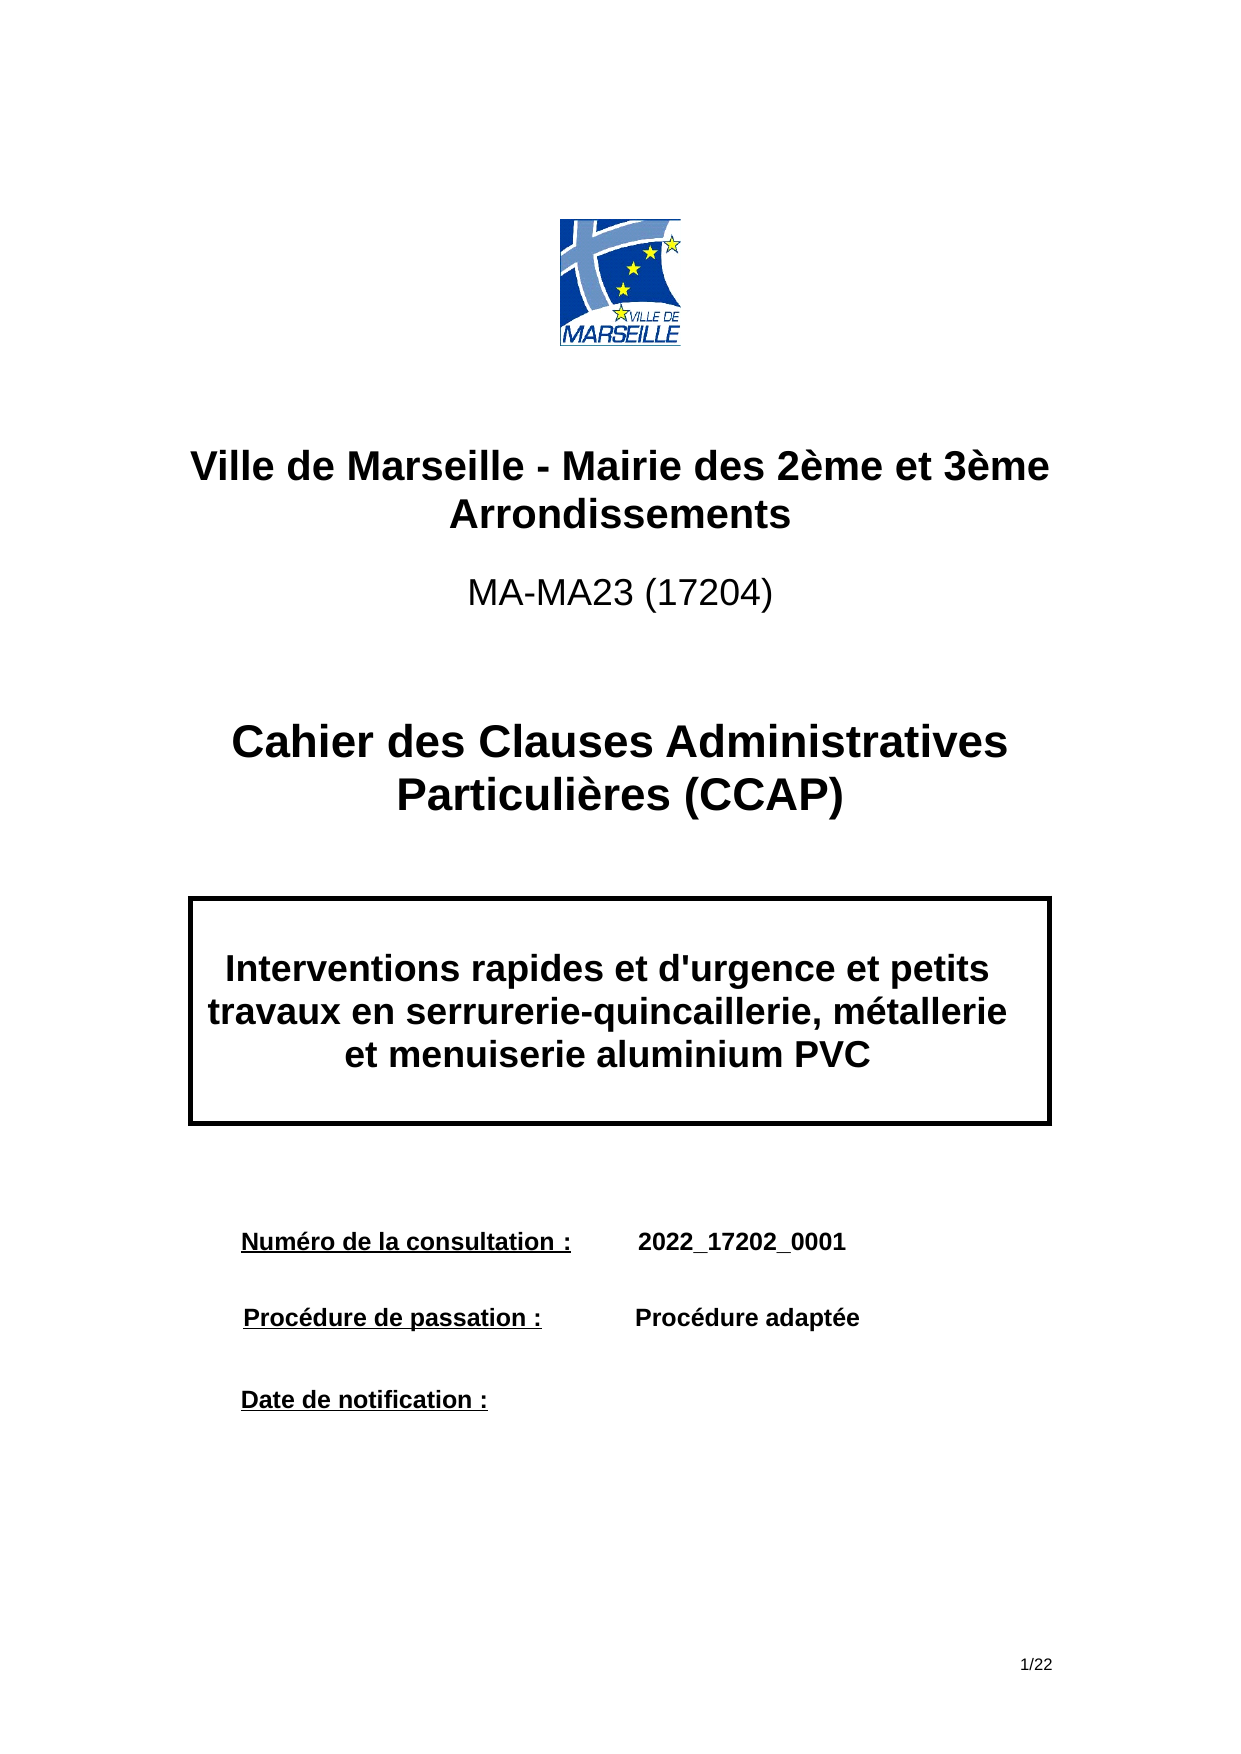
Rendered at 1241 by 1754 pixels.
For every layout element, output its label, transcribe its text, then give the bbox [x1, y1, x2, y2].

text Ville de Marseille - Mairie des 2ème et 3ème Arrondissements [188, 441, 1052, 537]
text Procédure de passation : Procédure adaptée [243, 1303, 1052, 1332]
text MA-MA23 (17204) [188, 571, 1052, 614]
text Date de notification : [241, 1385, 1052, 1413]
text Interventions rapides et d'urgence et petits travaux en serrurerie-quincaillerie, métallerie et menuiserie aluminium PVC [193, 939, 1047, 1075]
text Numéro de la consultation : 2022_17202_0001 [241, 1227, 1052, 1255]
text Cahier des Clauses Administratives Particulières (CCAP) [188, 714, 1052, 820]
